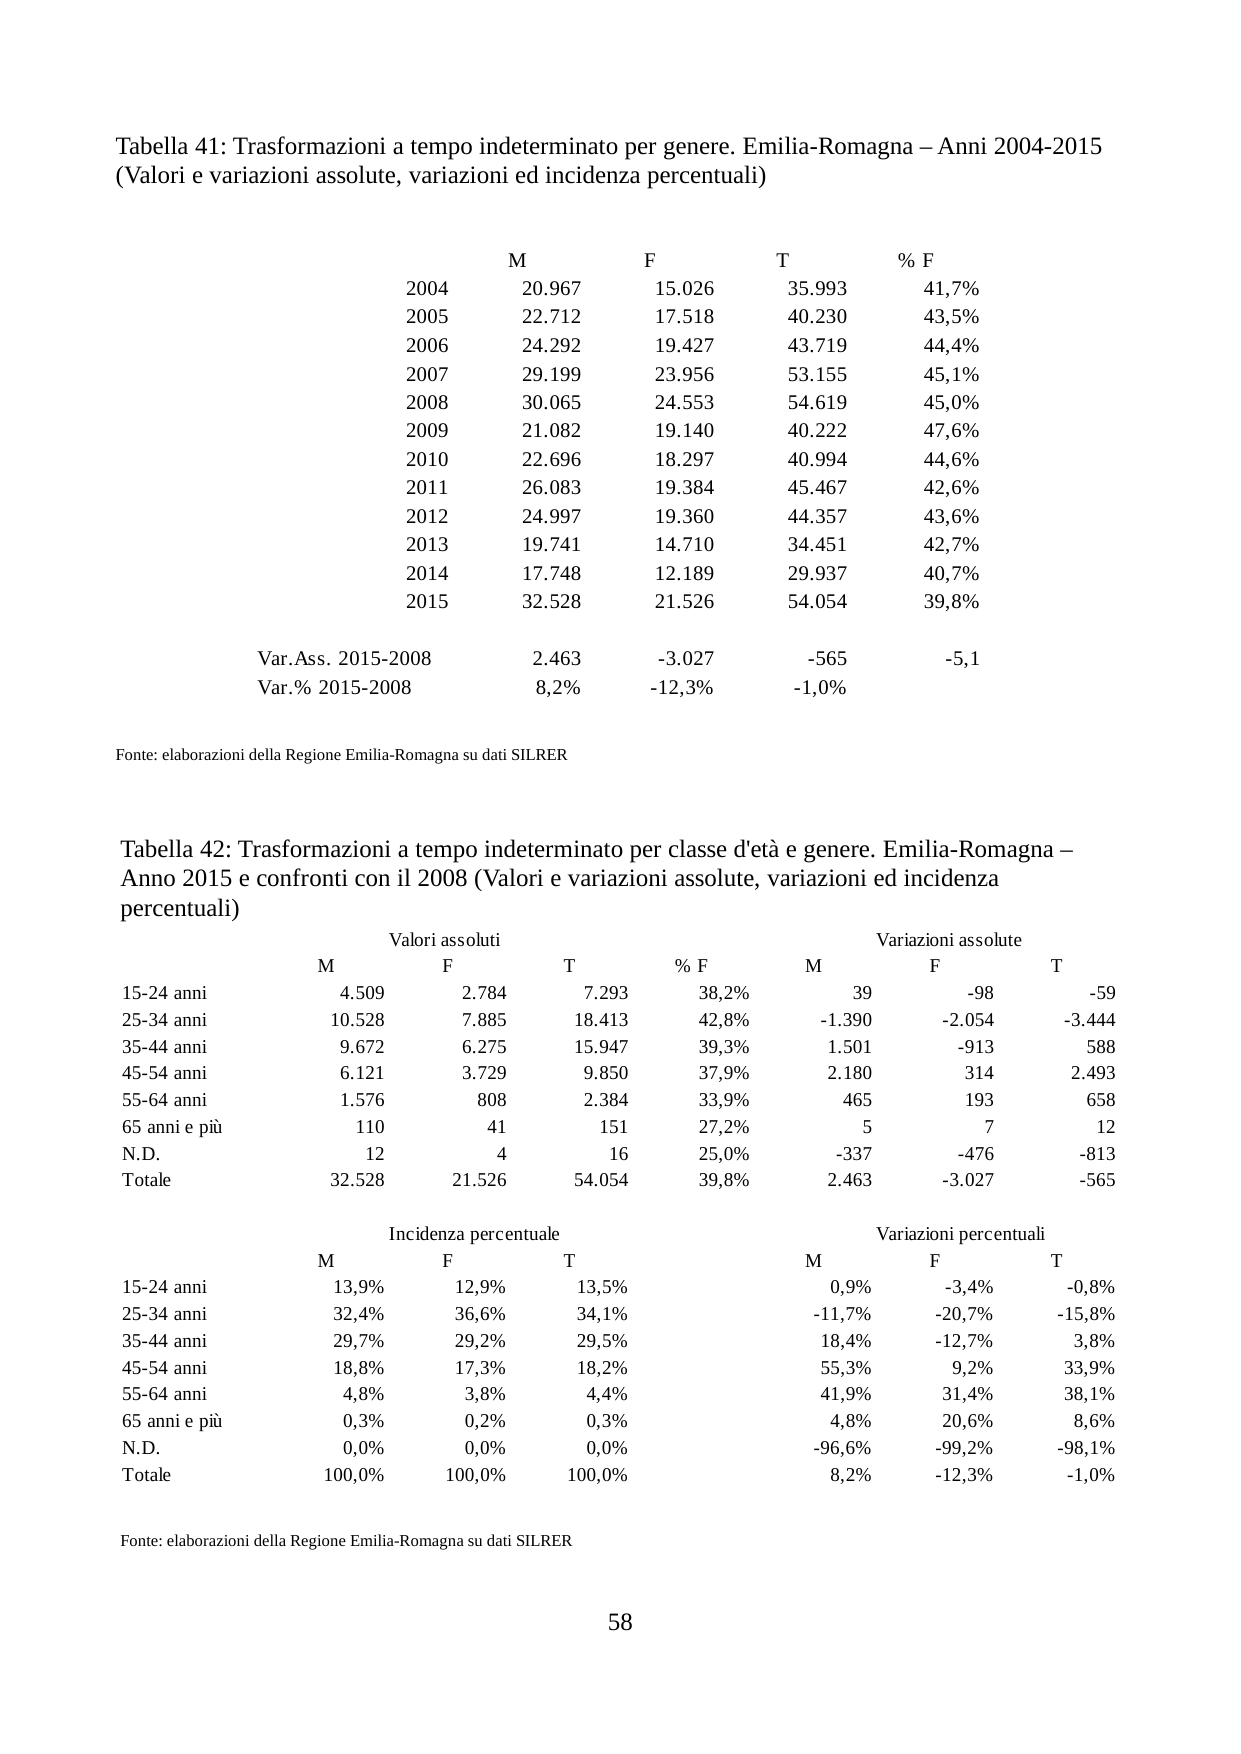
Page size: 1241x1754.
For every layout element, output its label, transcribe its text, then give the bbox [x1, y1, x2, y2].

text Tabella 42: Trasformazioni a tempo indeterminato per classe d'età e genere. Emilia-Romagna – Anno 2015 e confronti con il 2008 (Valori e variazioni assolute, variazioni ed incidenza percentuali) [120, 834, 1120, 921]
text Tabella 41: Trasformazioni a tempo indeterminato per genere. Emilia-Romagna – Anni 2004-2015 (Valori e variazioni assolute, variazioni ed incidenza percentuali) [115, 131, 1125, 189]
text Fonte: elaborazioni della Regione Emilia-Romagna su dati SILRER [115, 745, 1125, 764]
text Fonte: elaborazioni della Regione Emilia-Romagna su dati SILRER [120, 1531, 1120, 1549]
